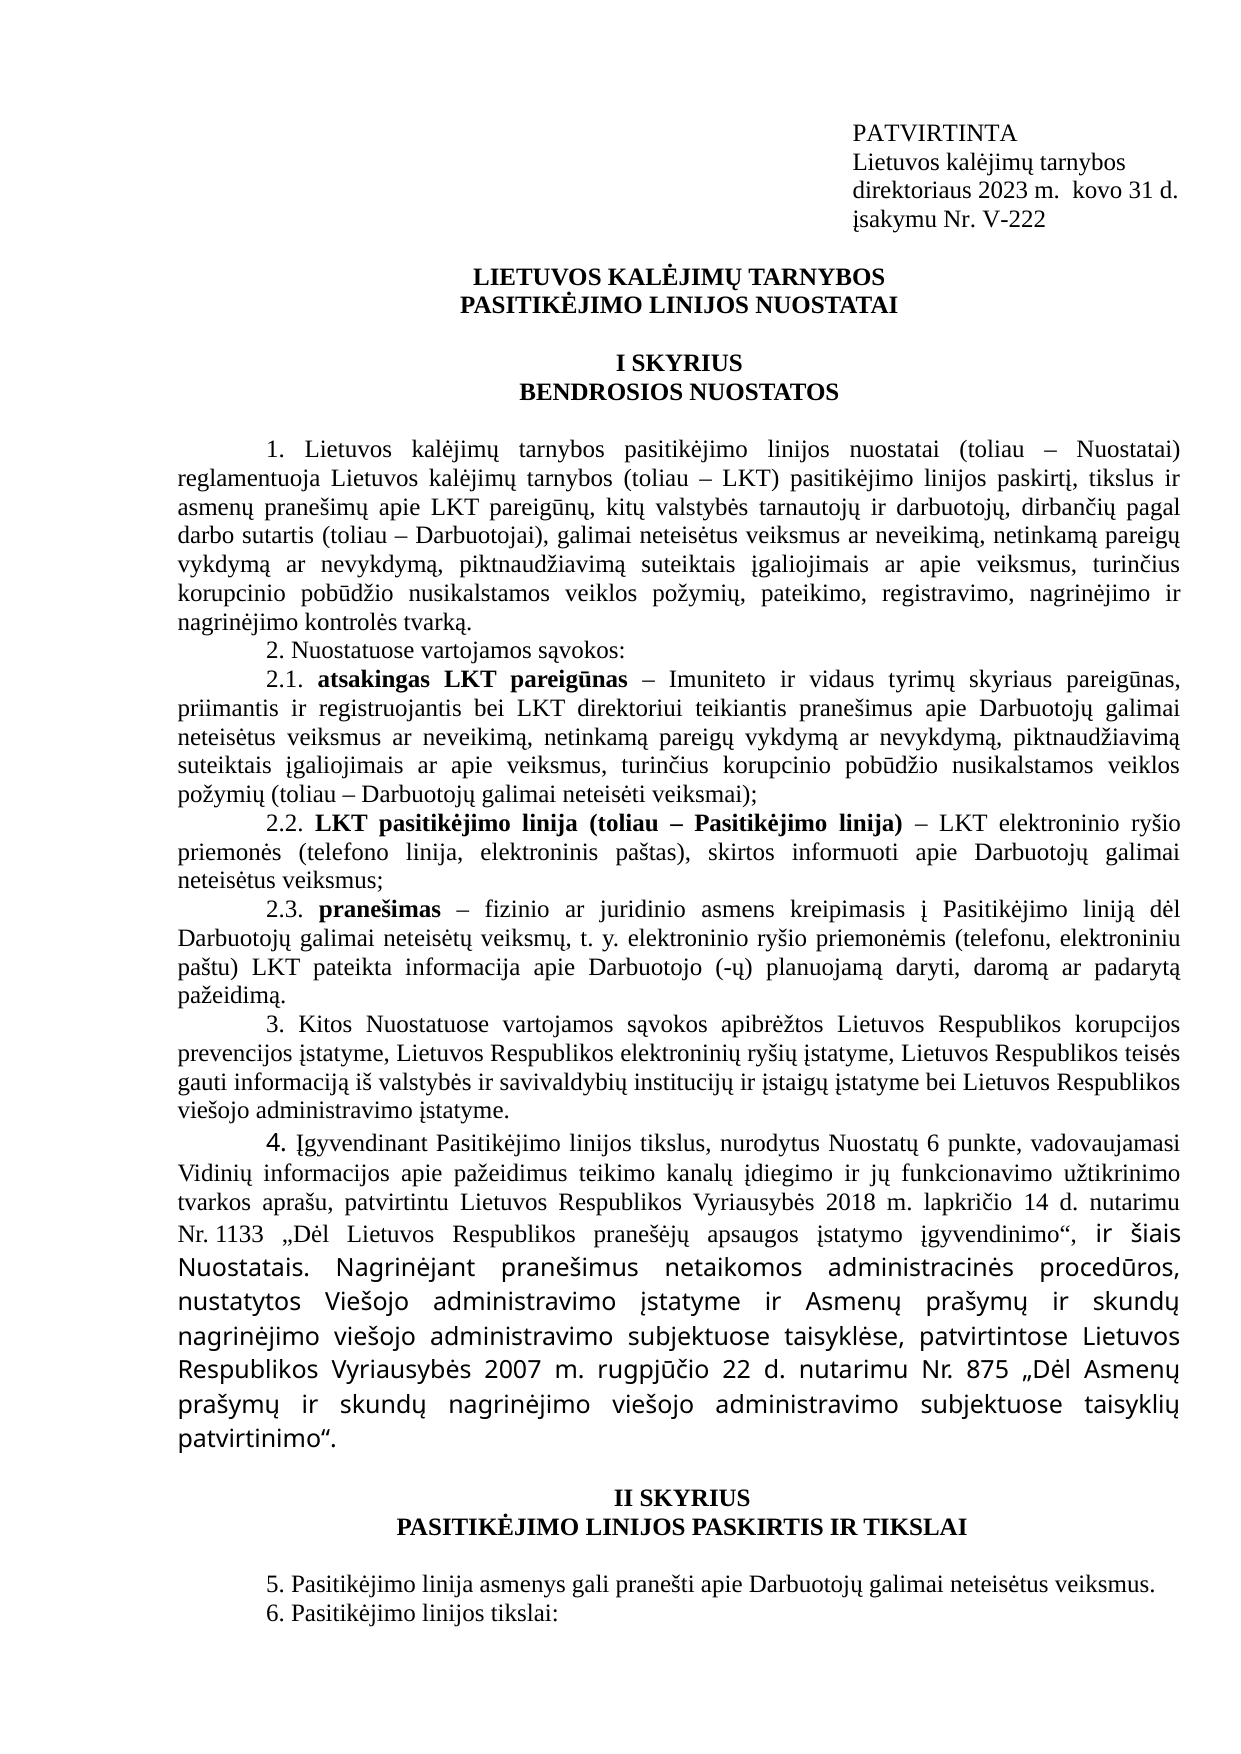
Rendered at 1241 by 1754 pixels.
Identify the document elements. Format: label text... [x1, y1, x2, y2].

text 2.1. atsakingas LKT pareigūnas – Imuniteto ir vidaus tyrimų skyriaus pareigūnas, priimantis ir registruojantis bei LKT direktoriui teikiantis pranešimus apie Darbuotojų galimai neteisėtus veiksmus ar neveikimą, netinkamą pareigų vykdymą ar nevykdymą, piktnaudžiavimą suteiktais įgaliojimais ar apie veiksmus, turinčius korupcinio pobūdžio nusikalstamos veiklos požymių (toliau – Darbuotojų galimai neteisėti veiksmai); [177, 664, 1181, 808]
text 2.2. LKT pasitikėjimo linija (toliau – Pasitikėjimo linija) – LKT elektroninio ryšio priemonės (telefono linija, elektroninis paštas), skirtos informuoti apie Darbuotojų galimai neteisėtus veiksmus; [177, 808, 1181, 894]
text BENDROSIOS NUOSTATOS [177, 377, 1181, 406]
text 4. Įgyvendinant Pasitikėjimo linijos tikslus, nurodytus Nuostatų 6 punkte, vadovaujamasi Vidinių informacijos apie pažeidimus teikimo kanalų įdiegimo ir jų funkcionavimo užtikrinimo tvarkos aprašu, patvirtintu Lietuvos Respublikos Vyriausybės 2018 m. lapkričio 14 d. nutarimu Nr. 1133 „Dėl Lietuvos Respublikos pranešėjų apsaugos įstatymo įgyvendinimo“, ir šiais Nuostatais. Nagrinėjant pranešimus netaikomos administracinės procedūros, nustatytos Viešojo administravimo įstatyme ir Asmenų prašymų ir skundų nagrinėjimo viešojo administravimo subjektuose taisyklėse, patvirtintose Lietuvos Respublikos Vyriausybės 2007 m. rugpjūčio 22 d. nutarimu Nr. 875 „Dėl Asmenų prašymų ir skundų nagrinėjimo viešojo administravimo subjektuose taisyklių patvirtinimo“. [177, 1124, 1181, 1454]
text 6. Pasitikėjimo linijos tikslai: [177, 1598, 1181, 1627]
text PATVIRTINTA [723, 118, 1181, 147]
text 1. Lietuvos kalėjimų tarnybos pasitikėjimo linijos nuostatai (toliau – Nuostatai) reglamentuoja Lietuvos kalėjimų tarnybos (toliau – LKT) pasitikėjimo linijos paskirtį, tikslus ir asmenų pranešimų apie LKT pareigūnų, kitų valstybės tarnautojų ir darbuotojų, dirbančių pagal darbo sutartis (toliau – Darbuotojai), galimai neteisėtus veiksmus ar neveikimą, netinkamą pareigų vykdymą ar nevykdymą, piktnaudžiavimą suteiktais įgaliojimais ar apie veiksmus, turinčius korupcinio pobūdžio nusikalstamos veiklos požymių, pateikimo, registravimo, nagrinėjimo ir nagrinėjimo kontrolės tvarką. [177, 434, 1181, 636]
text I SKYRIUS [177, 348, 1181, 377]
text PASITIKĖJIMO LINIJOS NUOSTATAI [177, 291, 1181, 319]
text 2.3. pranešimas – fizinio ar juridinio asmens kreipimasis į Pasitikėjimo liniją dėl Darbuotojų galimai neteisėtų veiksmų, t. y. elektroninio ryšio priemonėmis (telefonu, elektroniniu paštu) LKT pateikta informacija apie Darbuotojo (-ų) planuojamą daryti, daromą ar padarytą pažeidimą. [177, 894, 1181, 1009]
text 2. Nuostatuose vartojamos sąvokos: [177, 636, 1181, 664]
text PASITIKĖJIMO LINIJOS PASKIRTIS IR TIKSLAI [177, 1512, 1181, 1541]
text 3. Kitos Nuostatuose vartojamos sąvokos apibrėžtos Lietuvos Respublikos korupcijos prevencijos įstatyme, Lietuvos Respublikos elektroninių ryšių įstatyme, Lietuvos Respublikos teisės gauti informaciją iš valstybės ir savivaldybių institucijų ir įstaigų įstatyme bei Lietuvos Respublikos viešojo administravimo įstatyme. [177, 1009, 1181, 1124]
text LIETUVOS KALĖJIMŲ TARNYBOS [177, 262, 1181, 291]
text direktoriaus 2023 m. kovo 31 d. [723, 176, 1181, 204]
text II SKYRIUS [177, 1483, 1181, 1512]
text įsakymu Nr. V-222 [723, 204, 1181, 233]
text 5. Pasitikėjimo linija asmenys gali pranešti apie Darbuotojų galimai neteisėtus veiksmus. [177, 1569, 1181, 1598]
text Lietuvos kalėjimų tarnybos [723, 147, 1181, 176]
